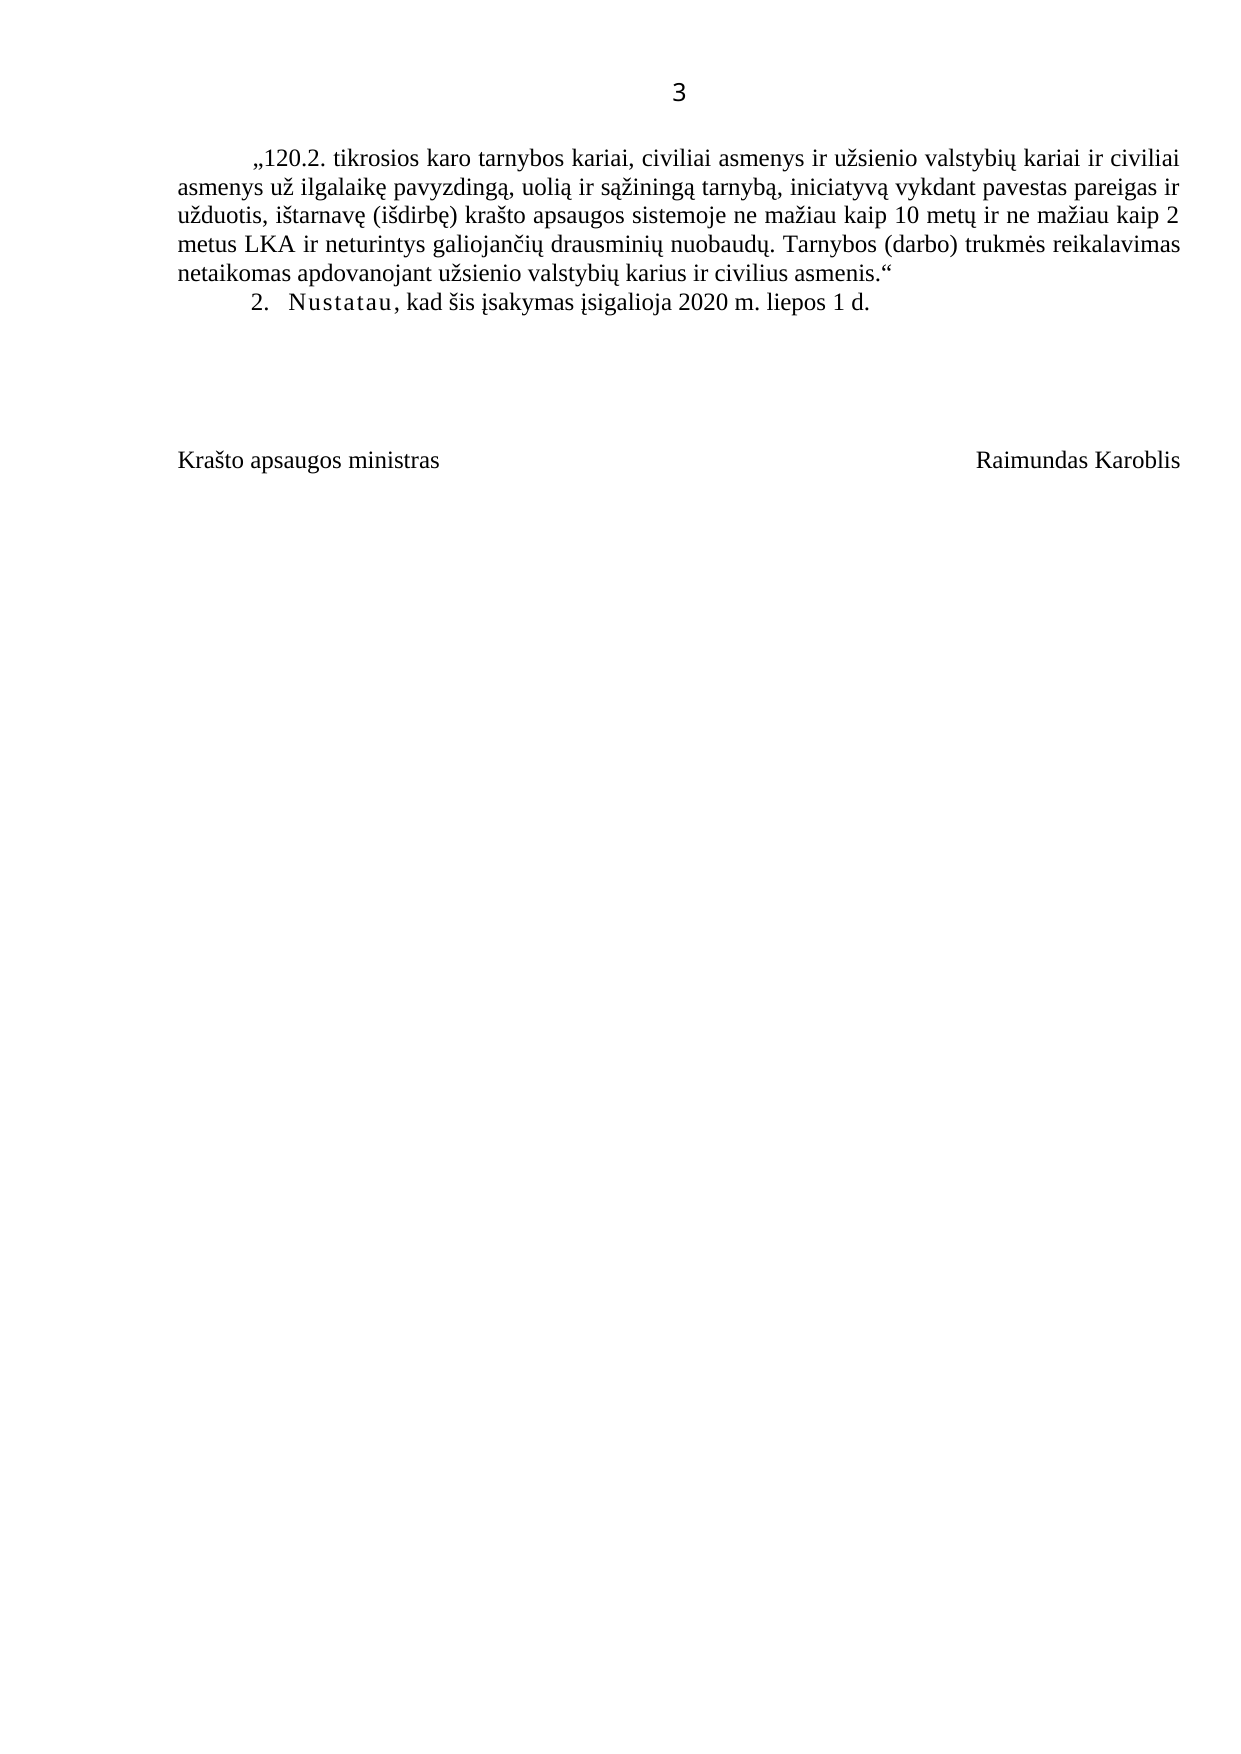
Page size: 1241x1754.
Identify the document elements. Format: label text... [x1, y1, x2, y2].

text 2. Nustatau, kad šis įsakymas įsigalioja 2020 m. liepos 1 d. [251, 287, 1181, 316]
text „120.2. tikrosios karo tarnybos kariai, civiliai asmenys ir užsienio valstybių kariai ir civiliai asmenys už ilgalaikę pavyzdingą, uolią ir sąžiningą tarnybą, iniciatyvą vykdant pavestas pareigas ir užduotis, ištarnavę (išdirbę) krašto apsaugos sistemoje ne mažiau kaip 10 metų ir ne mažiau kaip 2 metus LKA ir neturintys galiojančių drausminių nuobaudų. Tarnybos (darbo) trukmės reikalavimas netaikomas apdovanojant užsienio valstybių karius ir civilius asmenis.“ [177, 143, 1181, 287]
text Krašto apsaugos ministras Raimundas Karoblis [177, 445, 1181, 474]
